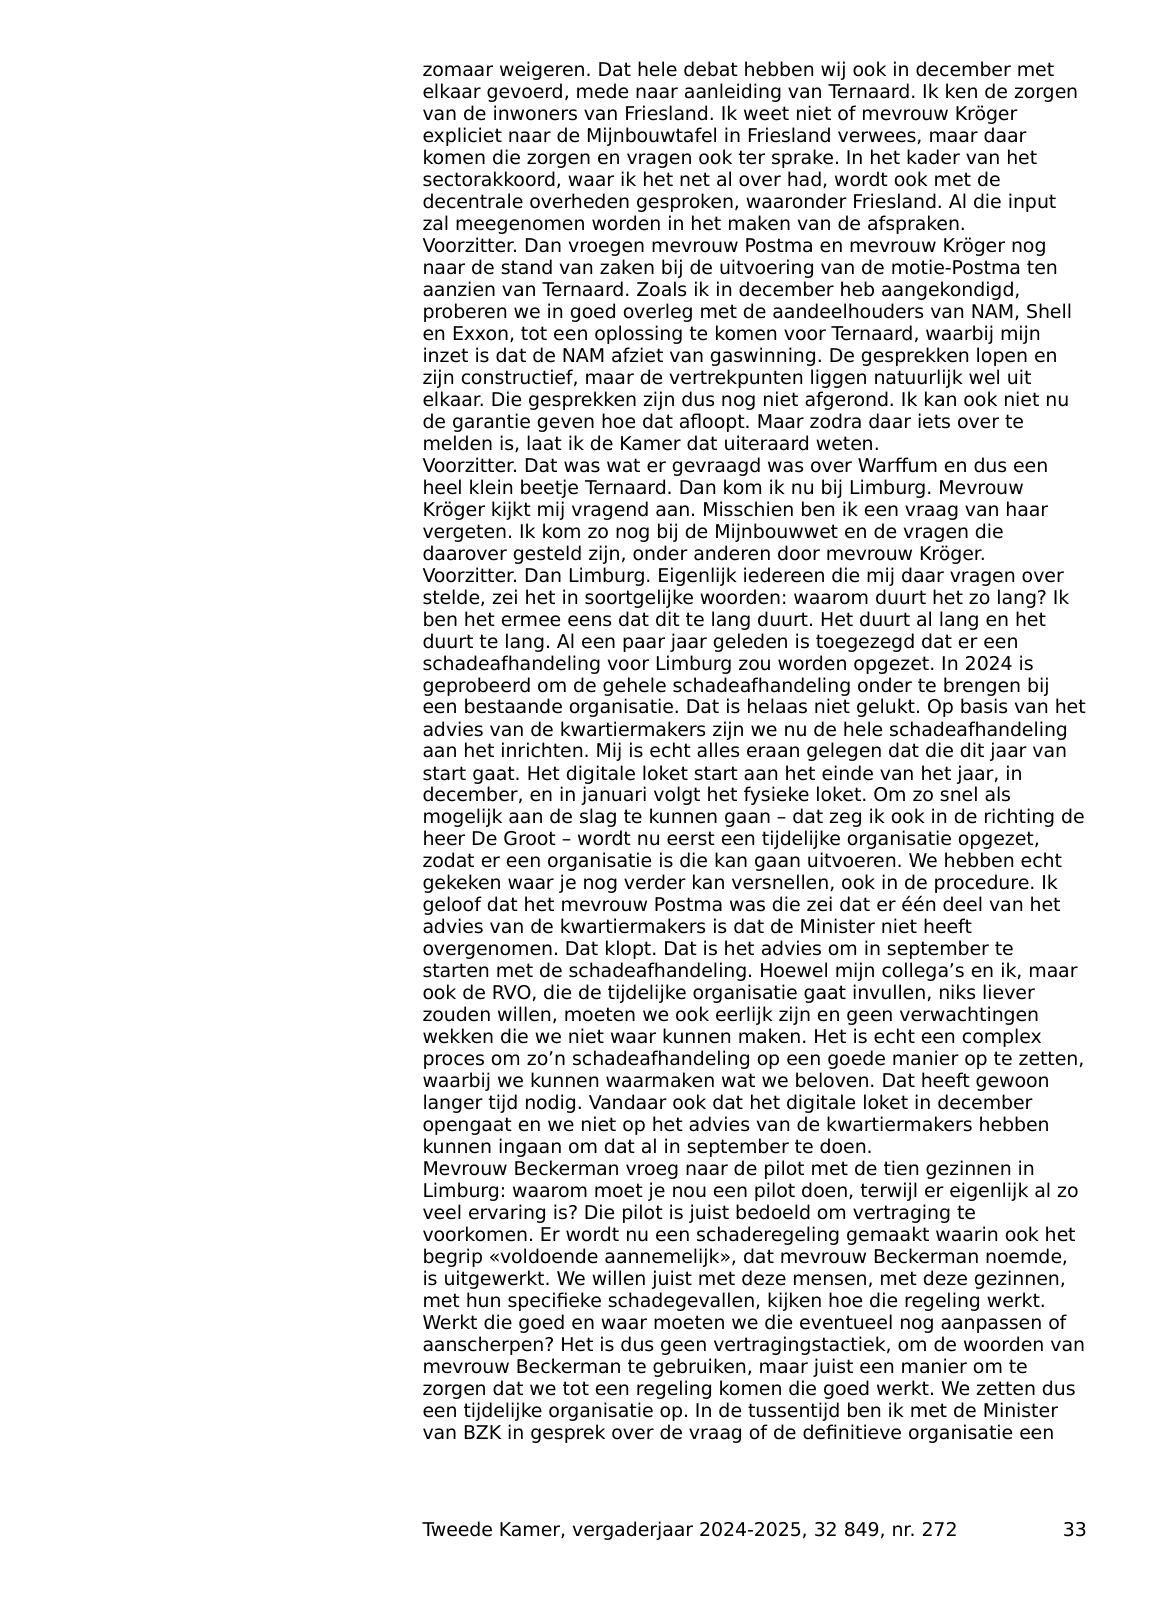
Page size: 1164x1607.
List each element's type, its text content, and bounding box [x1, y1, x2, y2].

text Voorzitter. Dan vroegen mevrouw Postma en mevrouw Kröger nog naar de stand van zaken bij de uitvoering van de motie-Postma ten aanzien van Ternaard. Zoals ik in december heb aangekondigd, proberen we in goed overleg met de aandeelhouders van NAM, Shell en Exxon, tot een oplossing te komen voor Ternaard, waarbij mijn inzet is dat de NAM afziet van gaswinning. De gesprekken lopen en zijn constructief, maar de vertrekpunten liggen natuurlijk wel uit elkaar. Die gesprekken zijn dus nog niet afgerond. Ik kan ook niet nu de garantie geven hoe dat afloopt. Maar zodra daar iets over te melden is, laat ik de Kamer dat uiteraard weten. [422, 235, 1087, 455]
text Voorzitter. Dat was wat er gevraagd was over Warffum en dus een heel klein beetje Ternaard. Dan kom ik nu bij Limburg. Mevrouw Kröger kijkt mij vragend aan. Misschien ben ik een vraag van haar vergeten. Ik kom zo nog bij de Mijnbouwwet en de vragen die daarover gesteld zijn, onder anderen door mevrouw Kröger. [422, 455, 1087, 564]
text Voorzitter. Dan Limburg. Eigenlijk iedereen die mij daar vragen over stelde, zei het in soortgelijke woorden: waarom duurt het zo lang? Ik ben het ermee eens dat dit te lang duurt. Het duurt al lang en het duurt te lang. Al een paar jaar geleden is toegezegd dat er een schadeafhandeling voor Limburg zou worden opgezet. In 2024 is geprobeerd om de gehele schadeafhandeling onder te brengen bij een bestaande organisatie. Dat is helaas niet gelukt. Op basis van het advies van de kwartiermakers zijn we nu de hele schadeafhandeling aan het inrichten. Mij is echt alles eraan gelegen dat die dit jaar van start gaat. Het digitale loket start aan het einde van het jaar, in december, en in januari volgt het fysieke loket. Om zo snel als mogelijk aan de slag te kunnen gaan – dat zeg ik ook in de richting de heer De Groot – wordt nu eerst een tijdelijke organisatie opgezet, zodat er een organisatie is die kan gaan uitvoeren. We hebben echt gekeken waar je nog verder kan versnellen, ook in de procedure. Ik geloof dat het mevrouw Postma was die zei dat er één deel van het advies van de kwartiermakers is dat de Minister niet heeft overgenomen. Dat klopt. Dat is het advies om in september te starten met de schadeafhandeling. Hoewel mijn collega’s en ik, maar ook de RVO, die de tijdelijke organisatie gaat invullen, niks liever zouden willen, moeten we ook eerlijk zijn en geen verwachtingen wekken die we niet waar kunnen maken. Het is echt een complex proces om zo’n schadeafhandeling op een goede manier op te zetten, waarbij we kunnen waarmaken wat we beloven. Dat heeft gewoon langer tijd nodig. Vandaar ook dat het digitale loket in december opengaat en we niet op het advies van de kwartiermakers hebben kunnen ingaan om dat al in september te doen. [422, 564, 1087, 1158]
text Mevrouw Beckerman vroeg naar de pilot met de tien gezinnen in Limburg: waarom moet je nou een pilot doen, terwijl er eigenlijk al zo veel ervaring is? Die pilot is juist bedoeld om vertraging te voorkomen. Er wordt nu een schaderegeling gemaakt waarin ook het begrip «voldoende aannemelijk», dat mevrouw Beckerman noemde, is uitgewerkt. We willen juist met deze mensen, met deze gezinnen, met hun specifieke schadegevallen, kijken hoe die regeling werkt. Werkt die goed en waar moeten we die eventueel nog aanpassen of aanscherpen? Het is dus geen vertragingstactiek, om de woorden van mevrouw Beckerman te gebruiken, maar juist een manier om te zorgen dat we tot een regeling komen die goed werkt. We zetten dus een tijdelijke organisatie op. In de tussentijd ben ik met de Minister van BZK in gesprek over de vraag of de definitieve organisatie een [422, 1158, 1087, 1444]
text zomaar weigeren. Dat hele debat hebben wij ook in december met elkaar gevoerd, mede naar aanleiding van Ternaard. Ik ken de zorgen van de inwoners van Friesland. Ik weet niet of mevrouw Kröger expliciet naar de Mijnbouwtafel in Friesland verwees, maar daar komen die zorgen en vragen ook ter sprake. In het kader van het sectorakkoord, waar ik het net al over had, wordt ook met de decentrale overheden gesproken, waaronder Friesland. Al die input zal meegenomen worden in het maken van de afspraken. [422, 59, 1087, 235]
